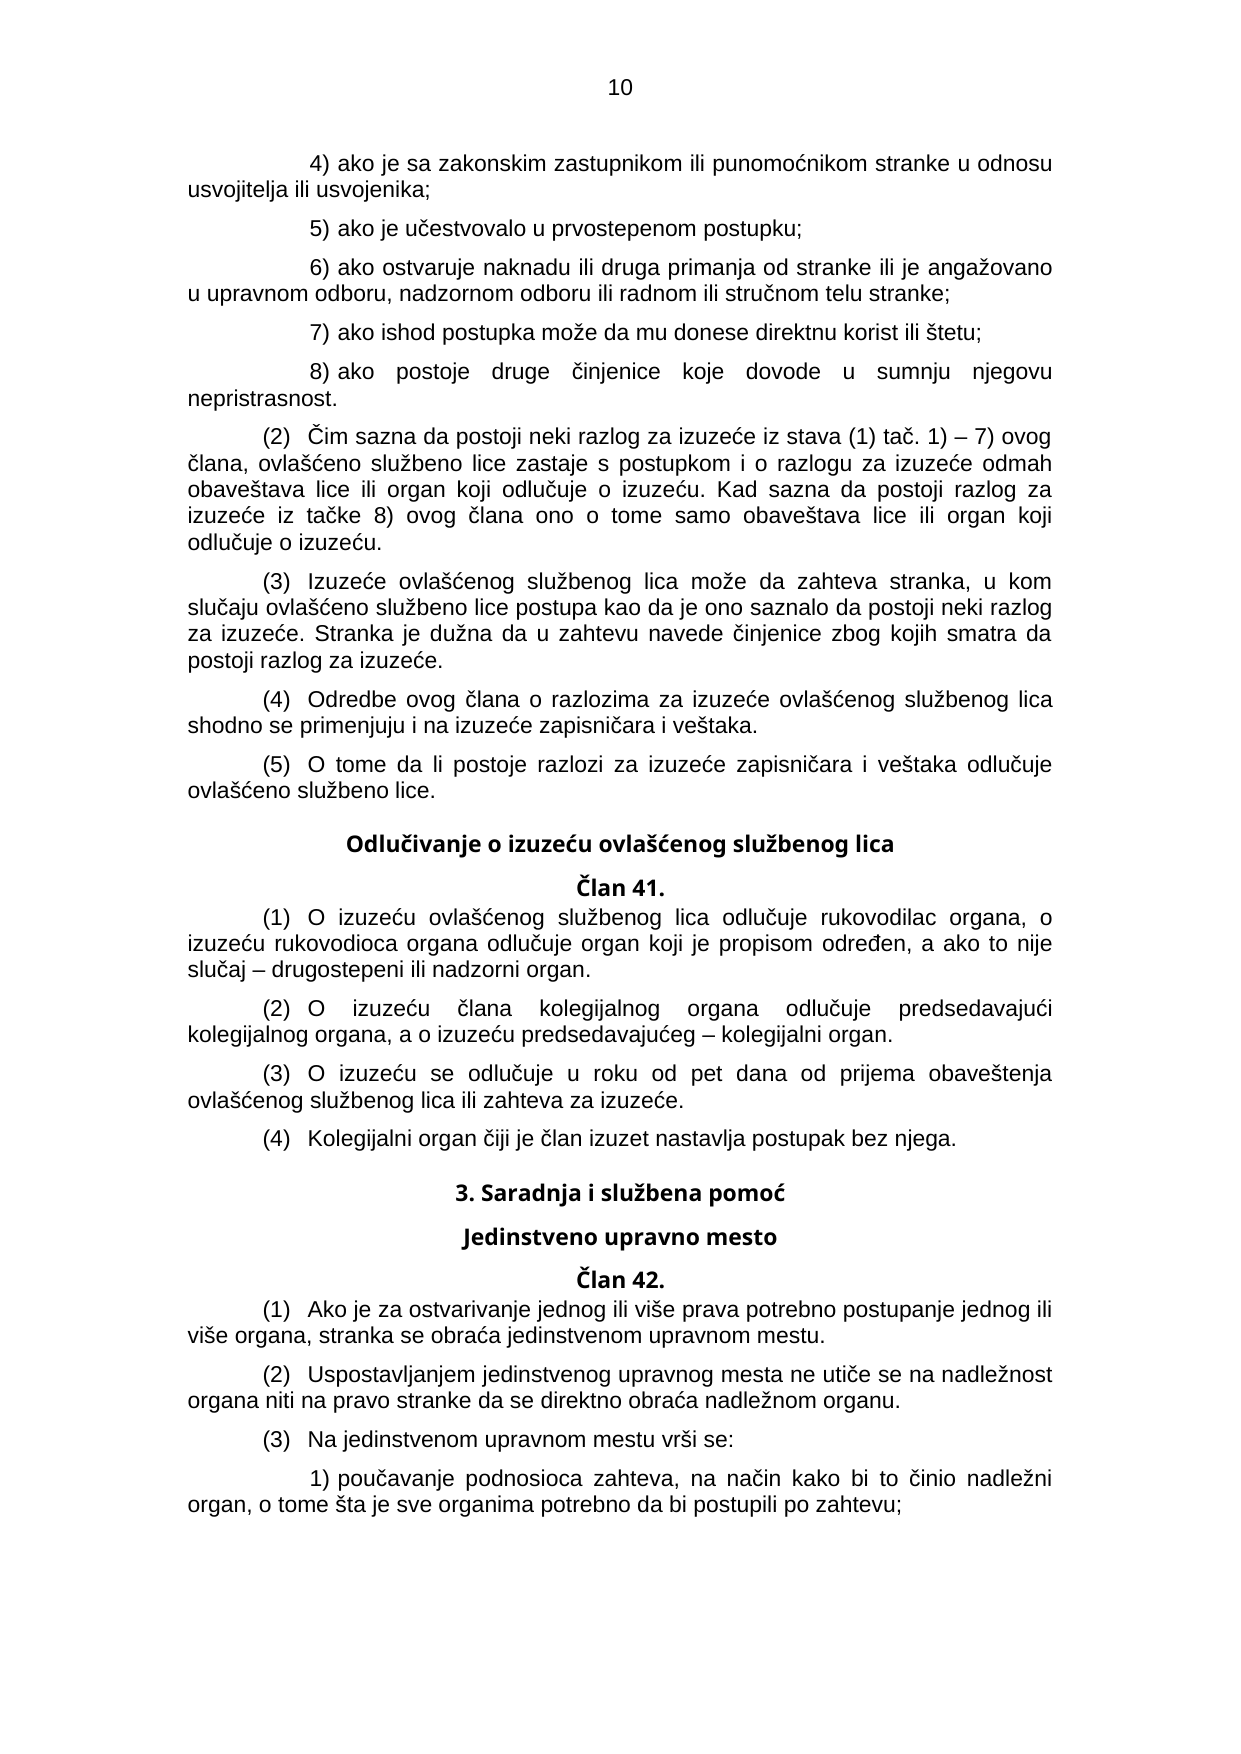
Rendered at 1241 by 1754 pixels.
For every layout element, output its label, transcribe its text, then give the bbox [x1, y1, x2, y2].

text (3) Izuzeće ovlašćenog službenog lica može da zahteva stranka, u kom slučaju ovlašćeno službeno lice postupa kao da je ono saznalo da postoji neki razlog za izuzeće. Stranka je dužna da u zahtevu navede činjenice zbog kojih smatra da postoji razlog za izuzeće. [187, 568, 1053, 673]
text Član 41. [262, 872, 978, 903]
text 3. Saradnja i službena pomoć [262, 1177, 978, 1208]
text (3) O izuzeću se odlučuje u roku od pet dana od prijema obaveštenja ovlašćenog službenog lica ili zahteva za izuzeće. [187, 1060, 1053, 1113]
text 8) ako postoje druge činjenice koje dovode u sumnju njegovu nepristrasnost. [187, 358, 1053, 411]
text Jedinstveno upravno mesto [262, 1221, 978, 1252]
text (2) O izuzeću člana kolegijalnog organa odlučuje predsedavajući kolegijalnog organa, a o izuzeću predsedavajućeg – kolegijalni organ. [187, 995, 1053, 1048]
text 5) ako je učestvovalo u prvostepenom postupku; [187, 215, 1053, 242]
text (2) Čim sazna da postoji neki razlog za izuzeće iz stava (1) tač. 1) – 7) ovog člana, ovlašćeno službeno lice zastaje s postupkom i o razlogu za izuzeće odmah obaveštava lice ili organ koji odlučuje o izuzeću. Kad sazna da postoji razlog za izuzeće iz tačke 8) ovog člana ono o tome samo obaveštava lice ili organ koji odlučuje o izuzeću. [187, 423, 1053, 555]
text (3) Na jedinstvenom upravnom mestu vrši se: [187, 1426, 1053, 1452]
text (2) Uspostavljanjem jedinstvenog upravnog mesta ne utiče se na nadležnost organa niti na pravo stranke da se direktno obraća nadležnom organu. [187, 1361, 1053, 1413]
text 6) ako ostvaruje naknadu ili druga primanja od stranke ili je angažovano u upravnom odboru, nadzornom odboru ili radnom ili stručnom telu stranke; [187, 254, 1053, 307]
text 1) poučavanje podnosioca zahteva, na način kako bi to činio nadležni organ, o tome šta je sve organima potrebno da bi postupili po zahtevu; [187, 1465, 1053, 1517]
text (1) O izuzeću ovlašćenog službenog lica odlučuje rukovodilac organa, o izuzeću rukovodioca organa odlučuje organ koji je propisom određen, a ako to nije slučaj – drugostepeni ili nadzorni organ. [187, 903, 1053, 982]
text 4) ako je sa zakonskim zastupnikom ili punomoćnikom stranke u odnosu usvojitelja ili usvojenika; [187, 150, 1053, 203]
text (5) O tome da li postoje razlozi za izuzeće zapisničara i veštaka odlučuje ovlašćeno službeno lice. [187, 751, 1053, 803]
text Član 42. [262, 1264, 978, 1296]
text 7) ako ishod postupka može da mu donese direktnu korist ili štetu; [187, 319, 1053, 346]
text Odlučivanje o izuzeću ovlašćenog službenog lica [262, 828, 978, 860]
text (4) Kolegijalni organ čiji je član izuzet nastavlja postupak bez njega. [187, 1125, 1053, 1152]
text (4) Odredbe ovog člana o razlozima za izuzeće ovlašćenog službenog lica shodno se primenjuju i na izuzeće zapisničara i veštaka. [187, 686, 1053, 738]
text (1) Ako je za ostvarivanje jednog ili više prava potrebno postupanje jednog ili više organa, stranka se obraća jedinstvenom upravnom mestu. [187, 1296, 1053, 1348]
